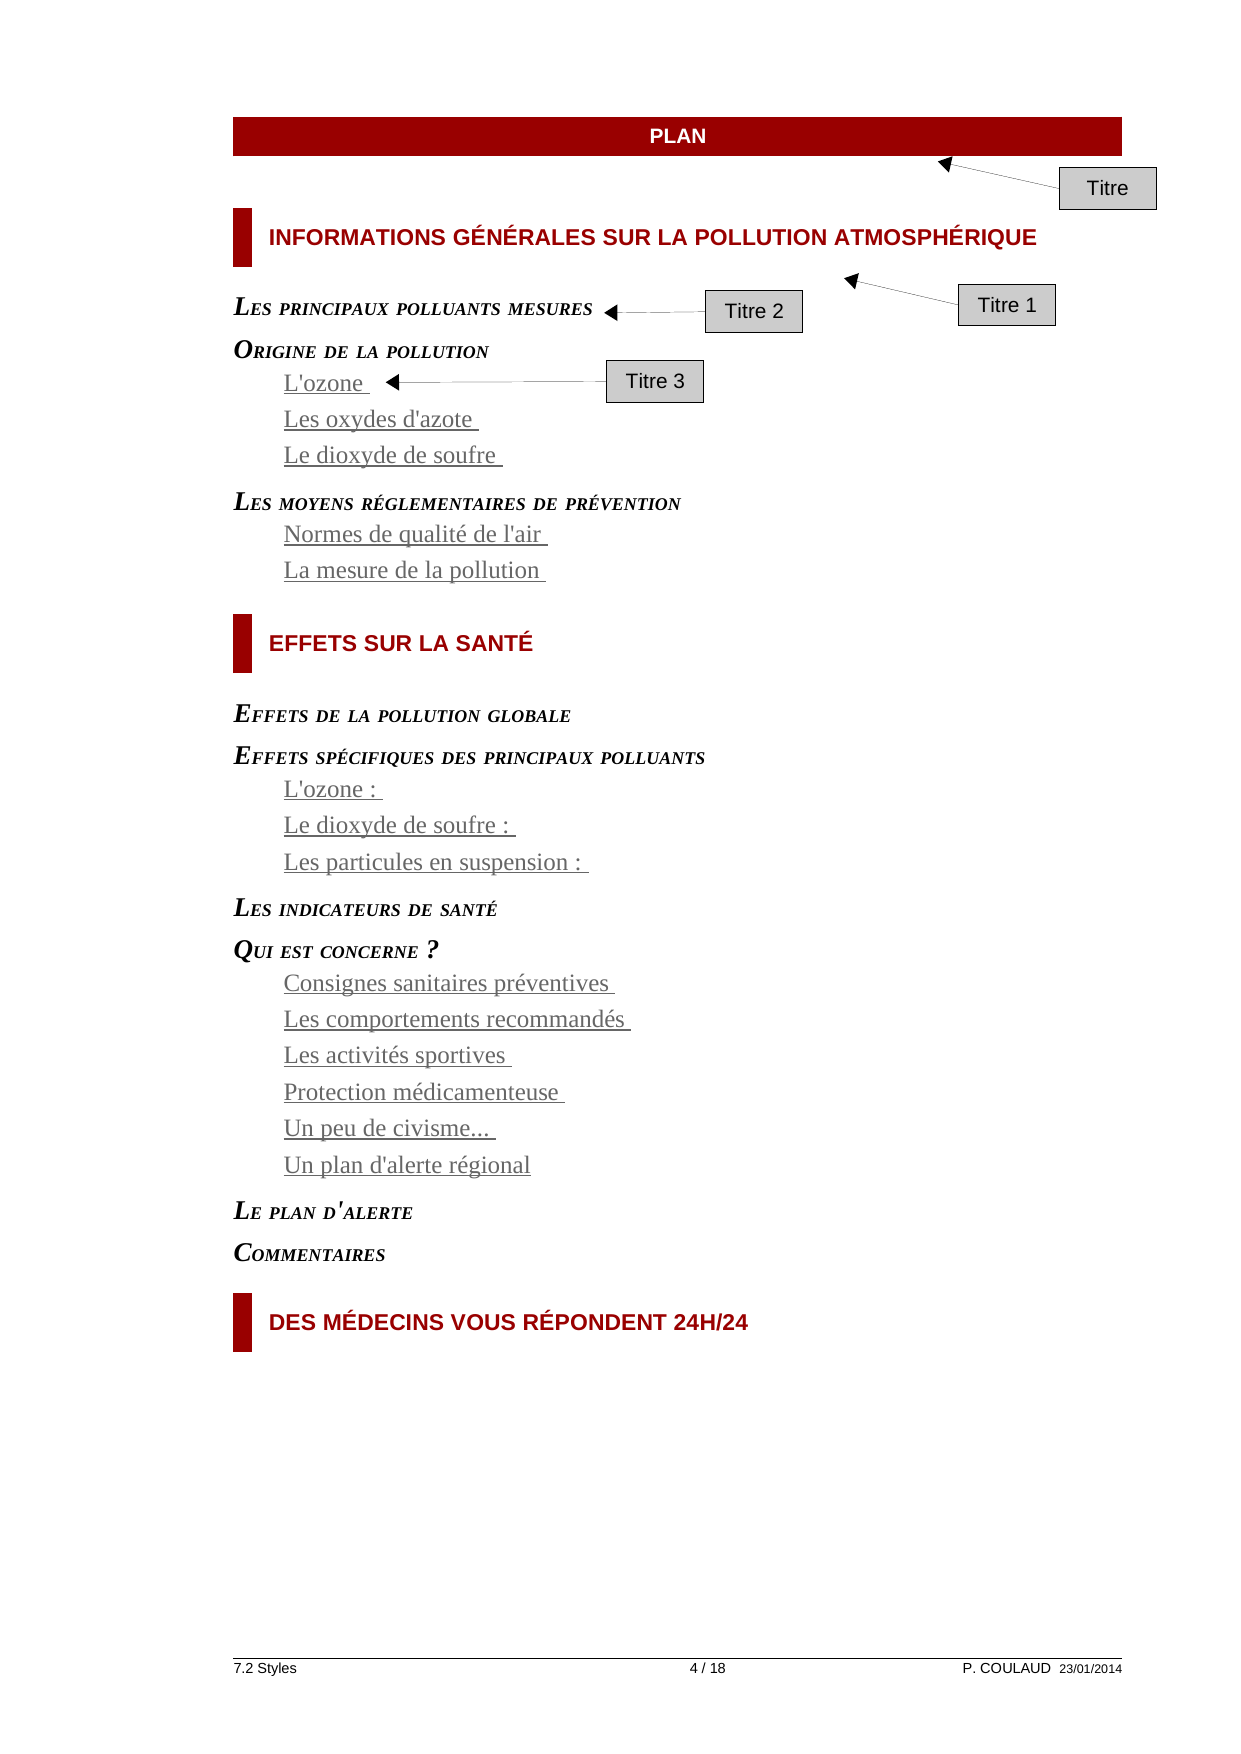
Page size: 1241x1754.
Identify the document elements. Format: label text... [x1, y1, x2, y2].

subtitle Effets spécifiques des principaux polluants [233, 741, 1122, 771]
subtitle Les indicateurs de santé [233, 892, 1122, 922]
subtitle Normes de qualité de l'air [283, 520, 1122, 548]
subtitle Les principaux polluants mesures [233, 292, 705, 322]
subtitle [704, 368, 1122, 397]
subtitle Protection médicamenteuse [283, 1078, 1122, 1106]
subtitle L'ozone : [283, 775, 1122, 803]
subtitle Les moyens réglementaires de prévention [233, 486, 1122, 516]
subtitle Un peu de civisme... [283, 1114, 1122, 1142]
subtitle Consignes sanitaires préventives [283, 969, 1122, 997]
subtitle Le dioxyde de soufre [283, 441, 1122, 469]
subtitle Informations générales sur la pollution atmosphérique [233, 207, 1122, 267]
subtitle Commentaires [233, 1238, 1122, 1268]
subtitle [803, 292, 958, 322]
subtitle [1056, 292, 1122, 322]
subtitle Origine de la pollution [233, 334, 1122, 364]
subtitle Le dioxyde de soufre : [283, 811, 1122, 839]
subtitle PLAN [239, 122, 1117, 151]
subtitle Qui est concerne ? [233, 934, 1122, 964]
subtitle Les comportements recommandés [283, 1005, 1122, 1033]
subtitle Le plan d'alerte [233, 1195, 1122, 1225]
subtitle Des médecins vous répondent 24h/24 [252, 1293, 1122, 1352]
subtitle L'ozone [283, 368, 606, 397]
subtitle Effets de la pollution globale [233, 698, 1122, 728]
subtitle Effets sur la santé [252, 614, 1122, 673]
subtitle La mesure de la pollution [283, 556, 1122, 584]
subtitle Les particules en suspension : [283, 847, 1122, 875]
subtitle Un plan d'alerte régional [283, 1151, 1122, 1178]
subtitle Les oxydes d'azote [283, 405, 1122, 433]
subtitle Les activités sportives [283, 1041, 1122, 1069]
